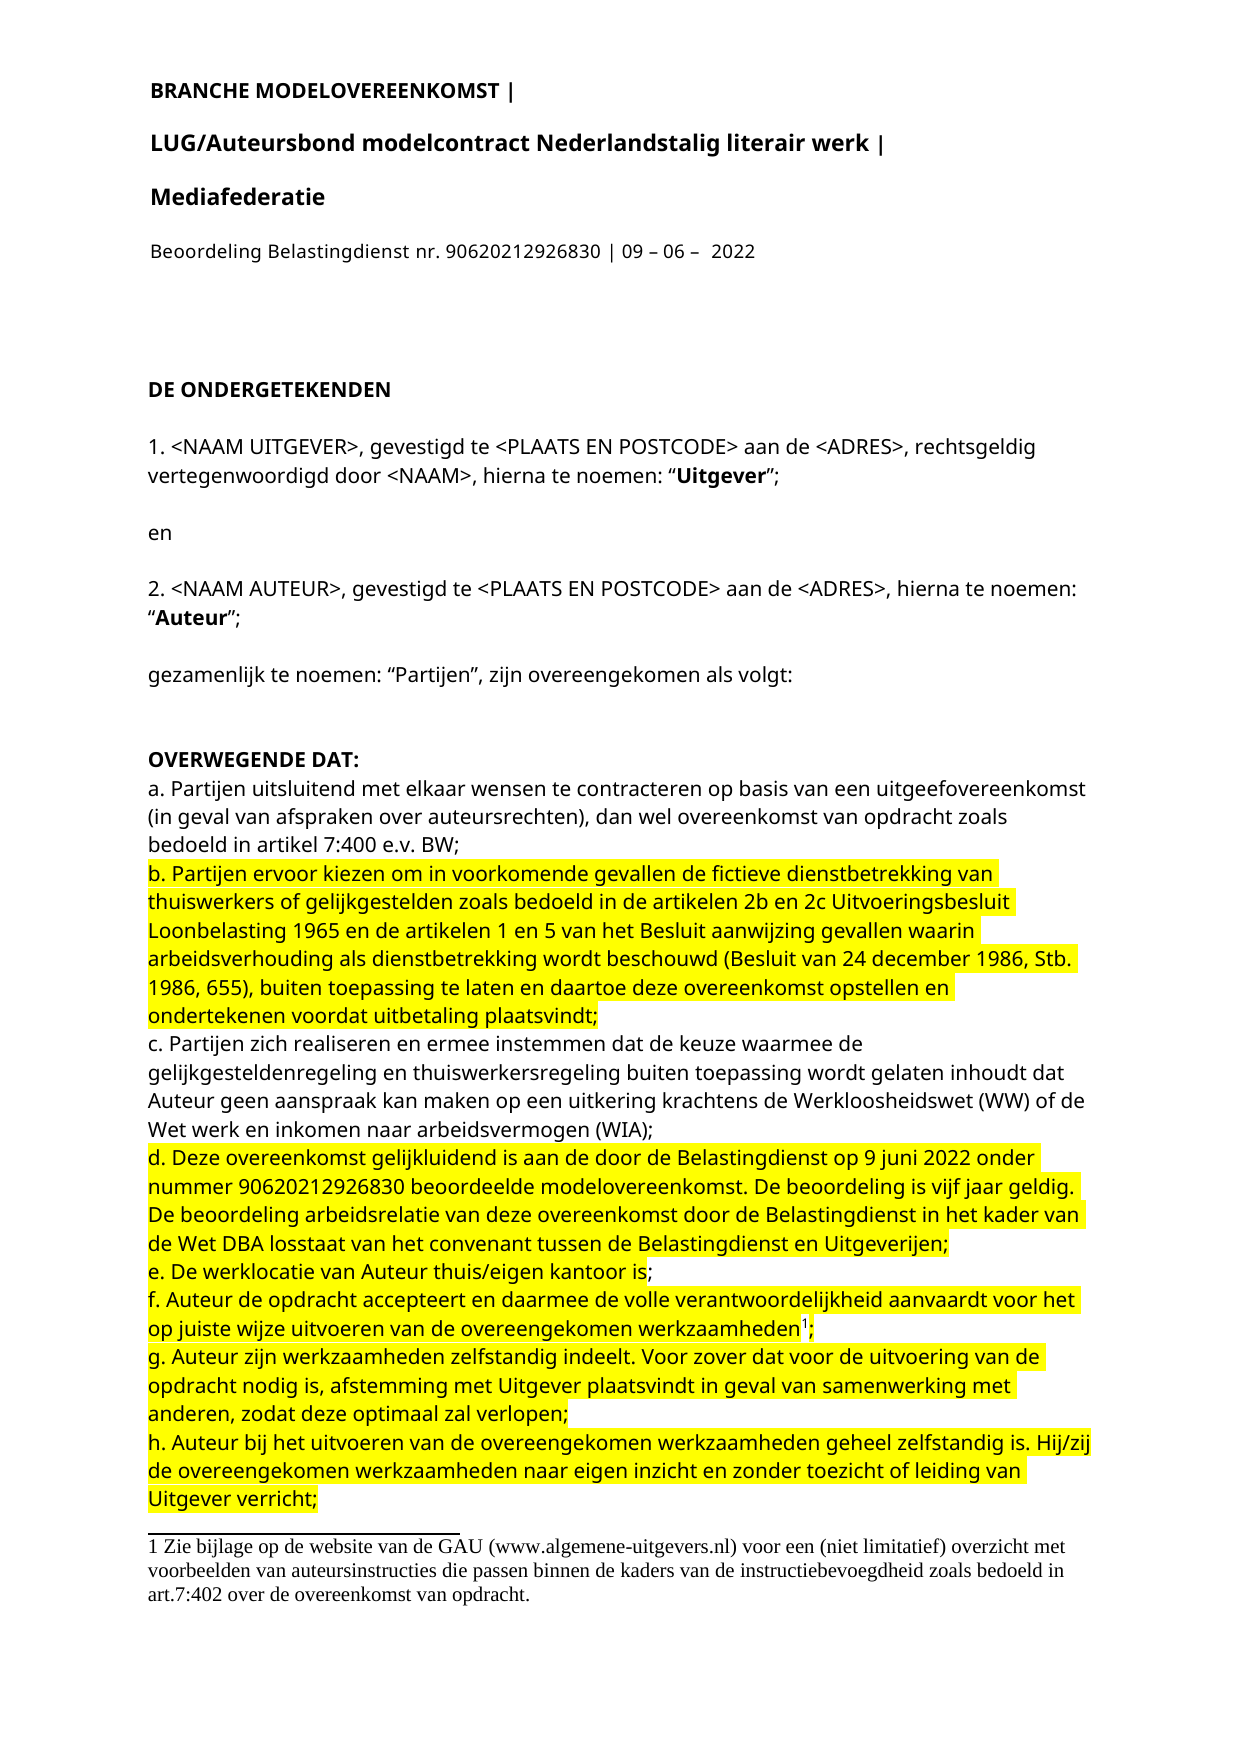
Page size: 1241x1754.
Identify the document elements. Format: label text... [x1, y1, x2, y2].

text g. Auteur zijn werkzaamheden zelfstandig indeelt. Voor zover dat voor de uitvoering van de opdracht nodig is, afstemming met Uitgever plaatsvindt in geval van samenwerking met anderen, zodat deze optimaal zal verlopen; [148, 1342, 1093, 1428]
text gezamenlijk te noemen: “Partijen”, zijn overeenge­komen als volgt: [148, 660, 1093, 688]
text OVERWEGENDE DAT: [148, 745, 1093, 774]
text h. Auteur bij het uitvoeren van de overeengekomen werkzaamheden geheel zelfstandig is. Hij/zij de overeengekomen werkzaamheden naar eigen inzicht en zonder toezicht of leiding van Uitgever verricht; [148, 1428, 1093, 1513]
text e. De werklocatie van Auteur thuis/eigen kantoor is; [148, 1257, 1093, 1286]
text 2. <NAAM AUTEUR>, gevestigd te <PLAATS EN POSTCODE> aan de <ADRES>, hierna te noemen: “Auteur”; [148, 574, 1093, 631]
text 1. <NAAM UITGEVER>, gevestigd te <PLAATS EN POSTCODE> aan de <ADRES>, rechtsgeldig vertegenwoordigd door <NAAM>, hierna te noemen: “Uitgever”; [148, 432, 1093, 489]
text Zie bijlage op de website van de GAU (www.algemene-uitgevers.nl) voor een (niet limitatief) overzicht met voorbeelden van auteursinstructies die passen binnen de kaders van de instructiebevoegdheid zoals bedoeld in art.7:402 over de overeenkomst van opdracht. [148, 1534, 1093, 1606]
text DE ONDERGETEKENDEN [148, 376, 1093, 404]
text b. Partijen ervoor kiezen om in voorkomende gevallen de fictieve dienstbetrekking van thuiswerkers of gelijkgestelden zoals bedoeld in de artikelen 2b en 2c Uitvoeringsbesluit Loonbelasting 1965 en de artikelen 1 en 5 van het Besluit aanwijzing gevallen waarin arbeidsverhouding als dienstbetrekking wordt beschouwd (Besluit van 24 december 1986, Stb. 1986, 655), buiten toepassing te laten en daartoe deze overeenkomst opstellen en ondertekenen voordat uitbetaling plaatsvindt; [148, 859, 1093, 1029]
text c. Partijen zich realiseren en ermee instemmen dat de keuze waarmee de gelijkgesteldenregeling en thuiswerkersregeling buiten toepassing wordt gelaten inhoudt dat Auteur geen aanspraak kan maken op een uitkering krachtens de Werkloosheidswet (WW) of de Wet werk en inkomen naar arbeidsvermogen (WIA); [148, 1029, 1093, 1143]
text d. Deze overeenkomst gelijkluidend is aan de door de Belastingdienst op 9 juni 2022 onder nummer 90620212926830 beoordeelde modelovereenkomst. De beoordeling is vijf jaar geldig. De beoordeling arbeidsrelatie van deze overeenkomst door de Belastingdienst in het kader van de Wet DBA losstaat van het convenant tussen de Belastingdienst en Uitgeverijen; [148, 1143, 1093, 1257]
text a. Partijen uitsluitend met elkaar wensen te contracteren op basis van een uitgeefovereenkomst (in geval van afspraken over auteursrechten), dan wel overeenkomst van opdracht zoals bedoeld in artikel 7:400 e.v. BW; [148, 774, 1093, 859]
text en [148, 518, 1093, 546]
text f. Auteur de opdracht accepteert en daarmee de volle verantwoordelijkheid aanvaardt voor het op juiste wijze uitvoeren van de overeengekomen werkzaamheden; [148, 1286, 1093, 1342]
